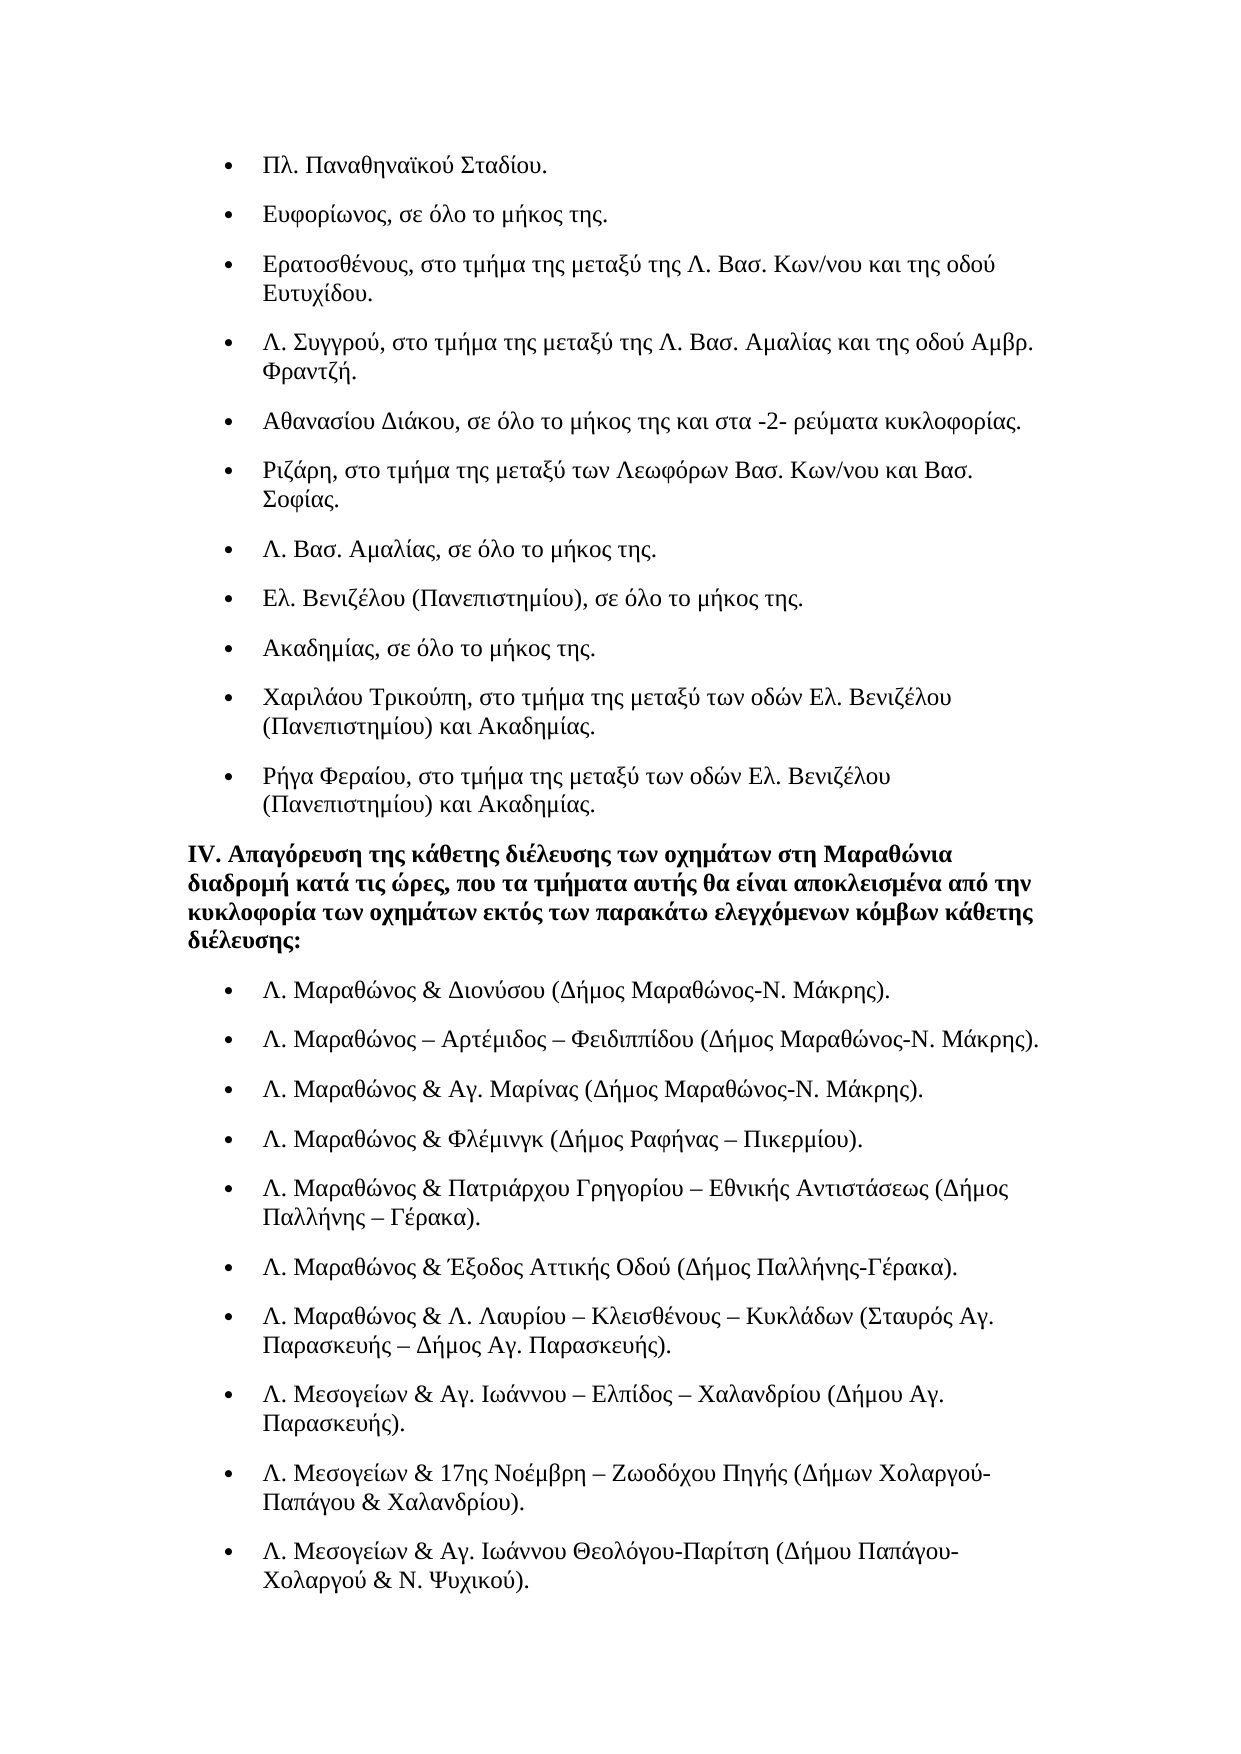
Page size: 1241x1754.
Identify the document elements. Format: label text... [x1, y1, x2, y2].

list Λ. Μεσογείων & 17ης Νοέμβρη – Ζωοδόχου Πηγής (Δήμων Χολαργού-Παπάγου & Χαλανδρίου). [225, 1458, 1053, 1515]
list Χαριλάου Τρικούπη, στο τμήμα της μεταξύ των οδών Ελ. Βενιζέλου (Πανεπιστημίου) και Ακαδημίας. [225, 682, 1053, 740]
list Λ. Μαραθώνος – Αρτέμιδος – Φειδιππίδου (Δήμος Μαραθώνος-Ν. Μάκρης). [225, 1024, 1053, 1053]
list Λ. Μαραθώνος & Έξοδος Αττικής Οδού (Δήμος Παλλήνης-Γέρακα). [225, 1252, 1053, 1280]
list Λ. Βασ. Αμαλίας, σε όλο το μήκος της. [225, 534, 1053, 562]
list Λ. Συγγρού, στο τμήμα της μεταξύ της Λ. Βασ. Αμαλίας και της οδού Αμβρ. Φραντζή. [225, 327, 1053, 385]
list Πλ. Παναθηναϊκού Σταδίου. [225, 150, 1053, 179]
list Ελ. Βενιζέλου (Πανεπιστημίου), σε όλο το μήκος της. [225, 583, 1053, 612]
list Ερατοσθένους, στο τμήμα της μεταξύ της Λ. Βασ. Κων/νου και της οδού Ευτυχίδου. [225, 249, 1053, 307]
text ΙV. Απαγόρευση της κάθετης διέλευσης των οχημάτων στη Μαραθώνια διαδρομή κατά τις ώρες, που τα τμήματα αυτής θα είναι αποκλεισμένα από την κυκλοφορία των οχημάτων εκτός των παρακάτω ελεγχόμενων κόμβων κάθετης διέλευσης: [187, 839, 1053, 954]
list Λ. Μαραθώνος & Λ. Λαυρίου – Κλεισθένους – Κυκλάδων (Σταυρός Αγ. Παρασκευής – Δήμος Αγ. Παρασκευής). [225, 1301, 1053, 1359]
list Λ. Μαραθώνος & Διονύσου (Δήμος Μαραθώνος-Ν. Μάκρης). [225, 975, 1053, 1004]
list Λ. Μεσογείων & Αγ. Ιωάννου Θεολόγου-Παρίτση (Δήμου Παπάγου-Χολαργού & Ν. Ψυχικού). [225, 1536, 1053, 1594]
list Ρήγα Φεραίου, στο τμήμα της μεταξύ των οδών Ελ. Βενιζέλου (Πανεπιστημίου) και Ακαδημίας. [225, 761, 1053, 818]
list Λ. Μεσογείων & Αγ. Ιωάννου – Ελπίδος – Χαλανδρίου (Δήμου Αγ. Παρασκευής). [225, 1379, 1053, 1437]
list Λ. Μαραθώνος & Αγ. Μαρίνας (Δήμος Μαραθώνος-Ν. Μάκρης). [225, 1074, 1053, 1103]
list Ευφορίωνος, σε όλο το μήκος της. [225, 199, 1053, 228]
list Λ. Μαραθώνος & Φλέμινγκ (Δήμος Ραφήνας – Πικερμίου). [225, 1124, 1053, 1152]
list Ακαδημίας, σε όλο το μήκος της. [225, 633, 1053, 662]
list Ριζάρη, στο τμήμα της μεταξύ των Λεωφόρων Βασ. Κων/νου και Βασ. Σοφίας. [225, 455, 1053, 513]
list Αθανασίου Διάκου, σε όλο το μήκος της και στα -2- ρεύματα κυκλοφορίας. [225, 406, 1053, 434]
list Λ. Μαραθώνος & Πατριάρχου Γρηγορίου – Εθνικής Αντιστάσεως (Δήμος Παλλήνης – Γέρακα). [225, 1173, 1053, 1231]
